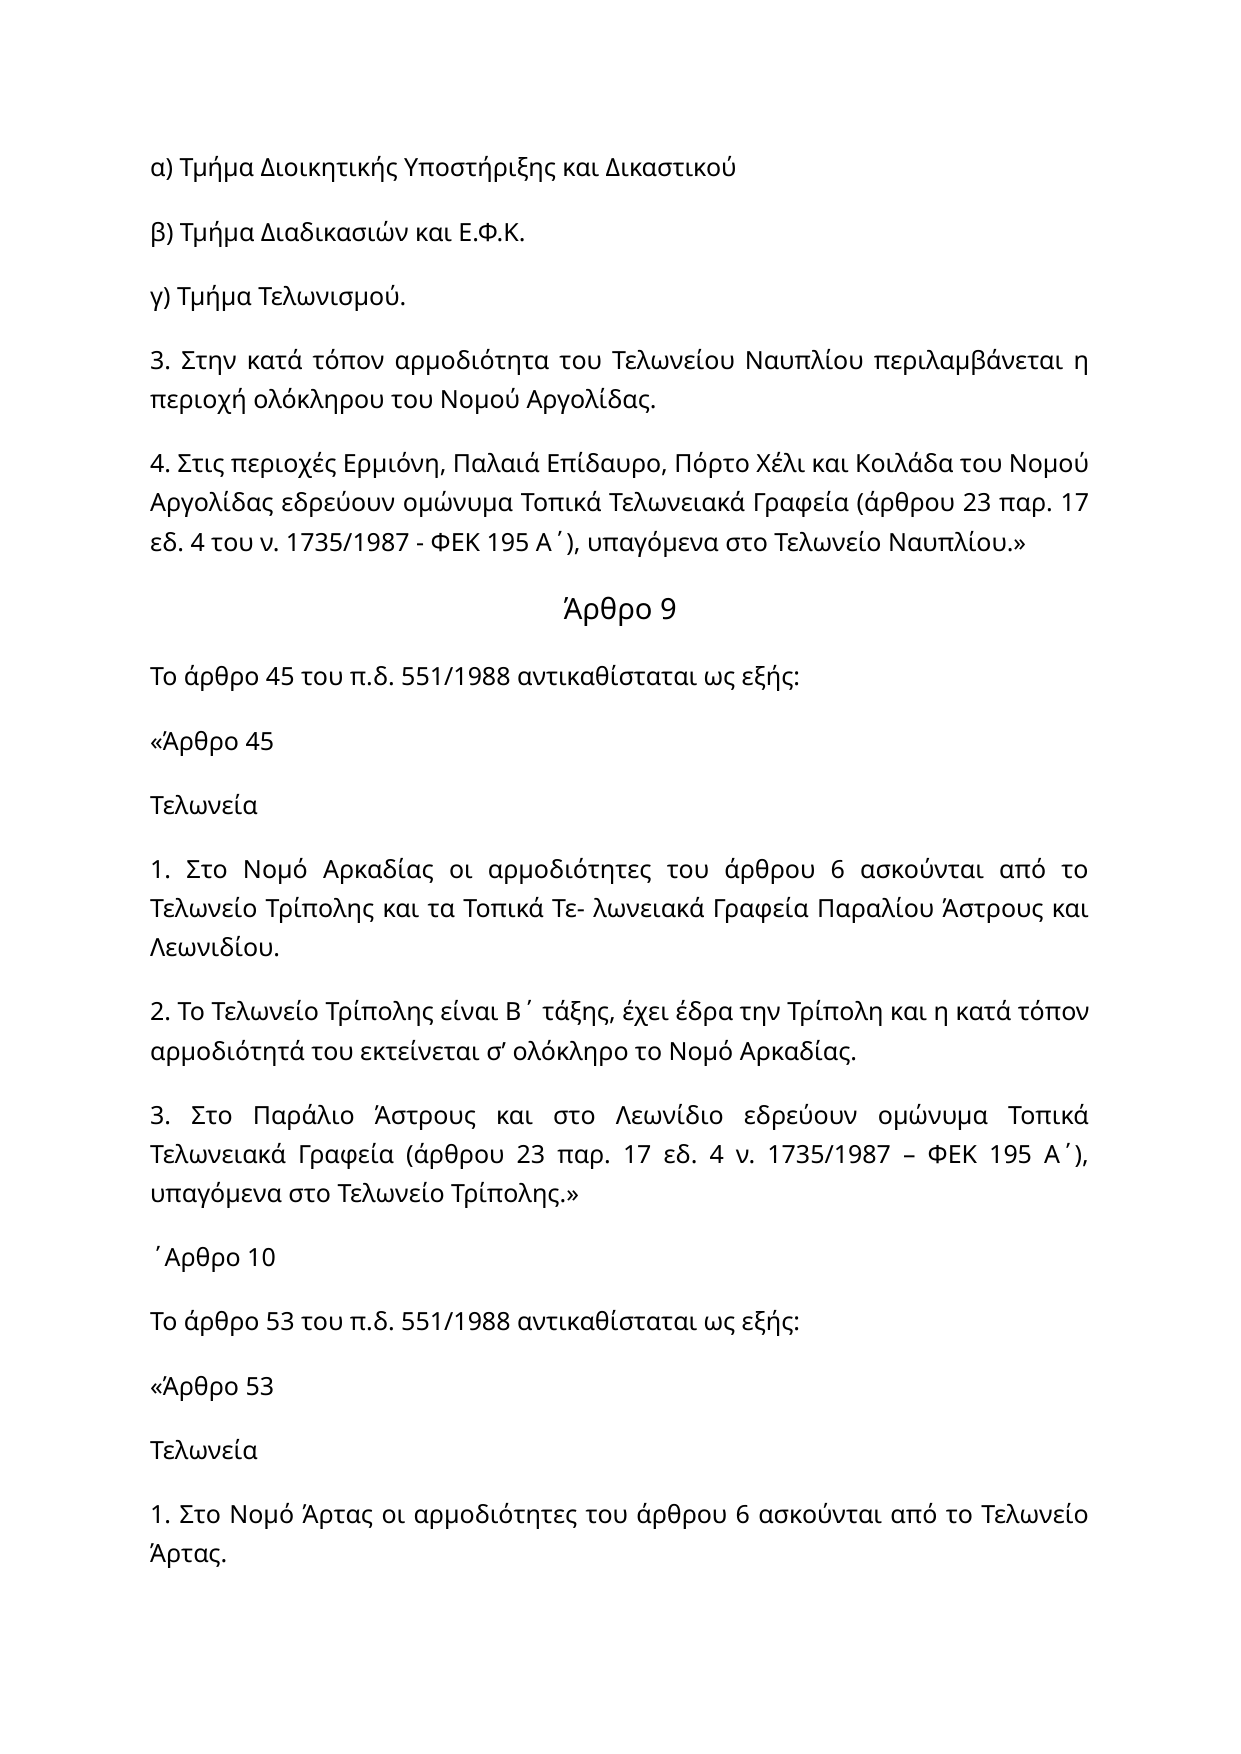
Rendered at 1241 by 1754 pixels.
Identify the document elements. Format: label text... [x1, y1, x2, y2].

text 3. Στην κατά τόπον αρμοδιότητα του Τελωνείου Ναυπλίου περιλαμβάνεται η περιοχή ολόκληρου του Νομού Αργολίδας. [150, 342, 1090, 416]
text ΄Αρθρο 10 [150, 1240, 1090, 1274]
text 2. Το Τελωνείο Τρίπολης είναι Β΄ τάξης, έχει έδρα την Τρίπολη και η κατά τόπον αρμοδιότητά του εκτείνεται σ’ ολόκληρο το Νομό Αρκαδίας. [150, 994, 1090, 1067]
text Το άρθρο 53 του π.δ. 551/1988 αντικαθίσταται ως εξής: [150, 1304, 1090, 1338]
text 1. Στο Νομό Αρκαδίας οι αρμοδιότητες του άρθρου 6 ασκούνται από το Τελωνείο Τρίπολης και τα Τοπικά Τε- λωνειακά Γραφεία Παραλίου Άστρους και Λεωνιδίου. [150, 851, 1090, 964]
text 3. Στο Παράλιο Άστρους και στο Λεωνίδιο εδρεύουν ομώνυμα Τοπικά Τελωνειακά Γραφεία (άρθρου 23 παρ. 17 εδ. 4 ν. 1735/1987 – ΦΕΚ 195 Α΄), υπαγόμενα στο Τελωνείο Τρίπολης.» [150, 1097, 1090, 1210]
text Το άρθρο 45 του π.δ. 551/1988 αντικαθίσταται ως εξής: [150, 659, 1090, 693]
text α) Τμήμα Διοικητικής Υποστήριξης και Δικαστικού [150, 150, 1090, 184]
text 4. Στις περιοχές Ερμιόνη, Παλαιά Επίδαυρο, Πόρτο Χέλι και Κοιλάδα του Νομού Αργολίδας εδρεύουν ομώνυμα Τοπικά Τελωνειακά Γραφεία (άρθρου 23 παρ. 17 εδ. 4 του ν. 1735/1987 - ΦΕΚ 195 Α΄), υπαγόμενα στο Τελωνείο Ναυπλίου.» [150, 446, 1090, 558]
text β) Τμήμα Διαδικασιών και Ε.Φ.Κ. [150, 214, 1090, 248]
text 1. Στο Νομό Άρτας οι αρμοδιότητες του άρθρου 6 ασκούνται από το Τελωνείο Άρτας. [150, 1496, 1090, 1570]
text Τελωνεία [150, 1432, 1090, 1466]
text «Άρθρο 53 [150, 1368, 1090, 1402]
subtitle Άρθρο 9 [150, 588, 1090, 628]
text γ) Τμήμα Τελωνισμού. [150, 278, 1090, 312]
text Τελωνεία [150, 787, 1090, 821]
text «Άρθρο 45 [150, 723, 1090, 757]
